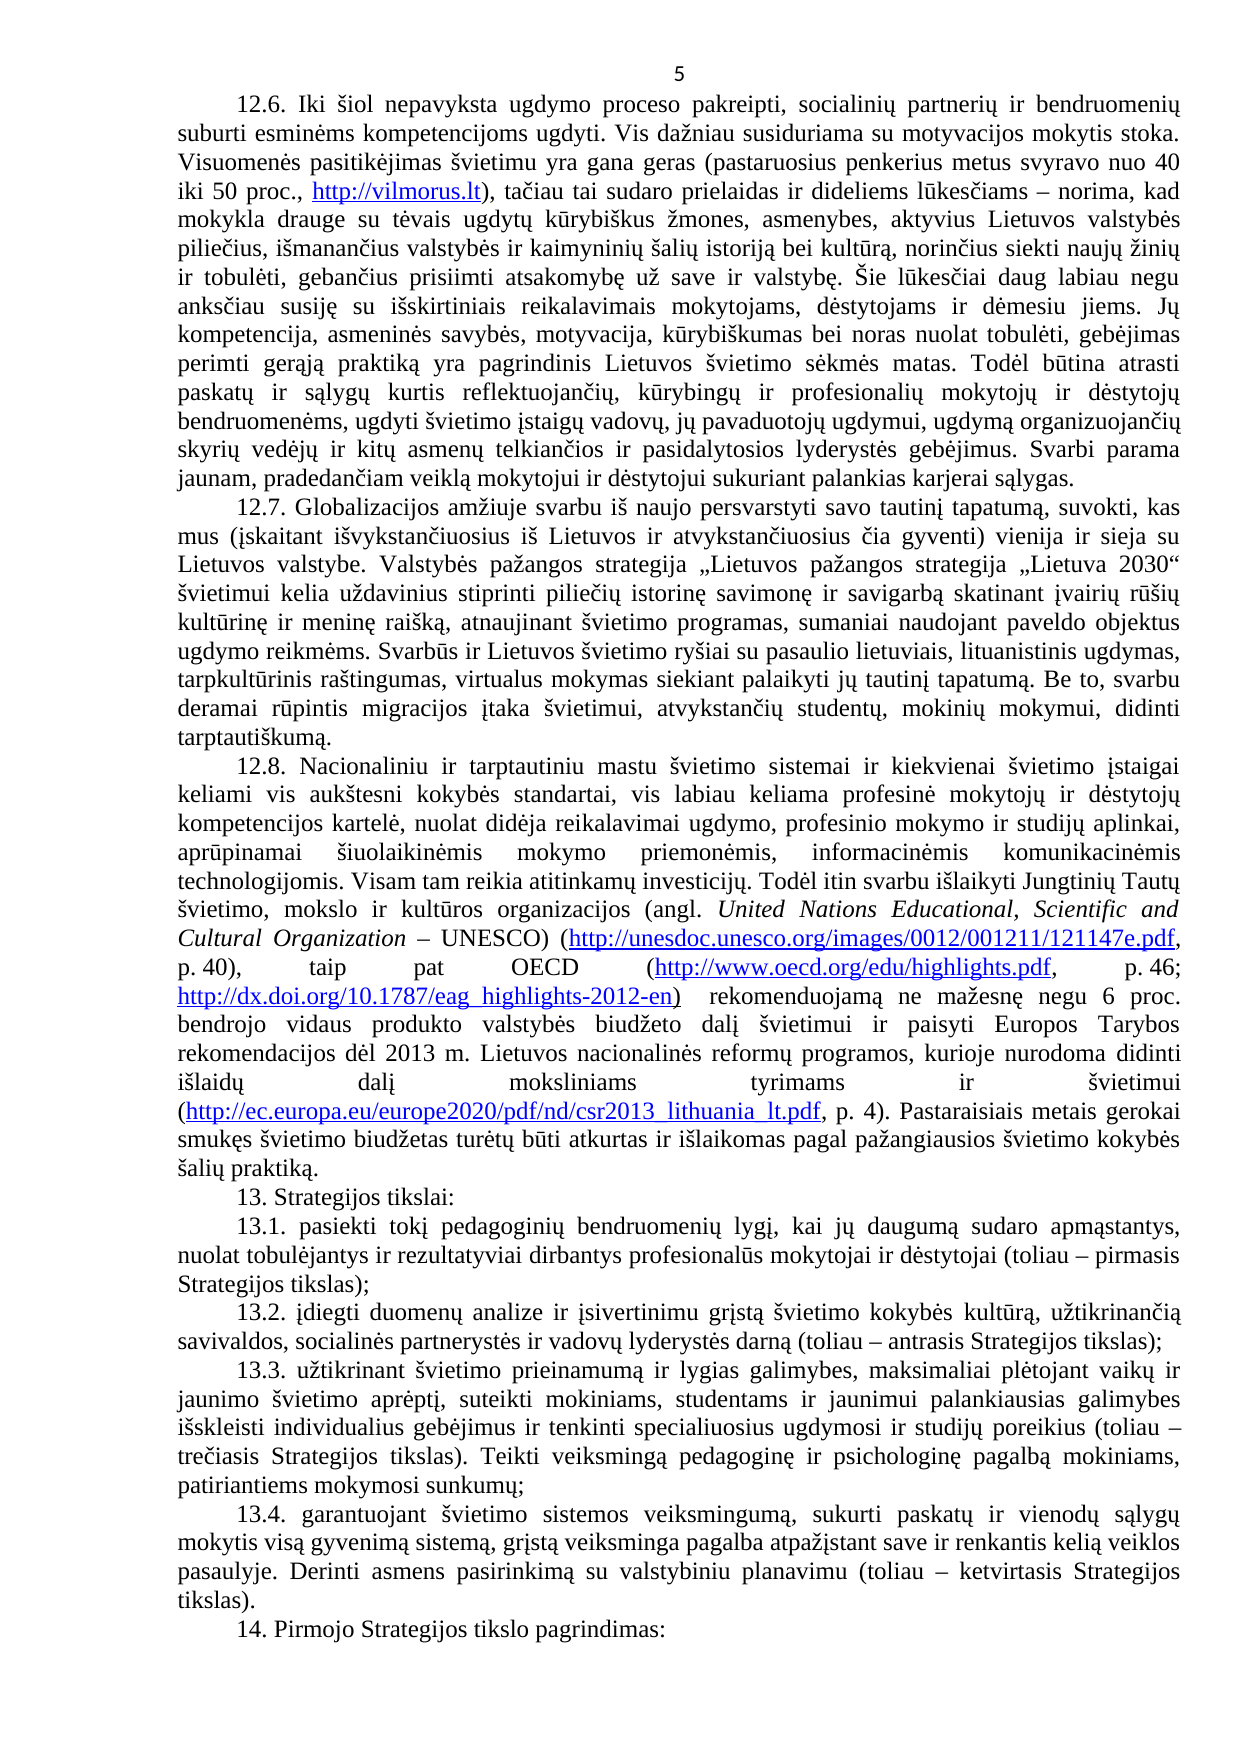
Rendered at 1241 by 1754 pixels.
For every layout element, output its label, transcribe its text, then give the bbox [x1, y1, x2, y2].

text 12.6. Iki šiol nepavyksta ugdymo proceso pakreipti, socialinių partnerių ir bendruomenių suburti esminėms kompetencijoms ugdyti. Vis dažniau susiduriama su motyvacijos mokytis stoka. Visuomenės pasitikėjimas švietimu yra gana geras (pastaruosius penkerius metus svyravo nuo 40 iki 50 proc., http://vilmorus.lt), tačiau tai sudaro prielaidas ir dideliems lūkesčiams – norima, kad mokykla drauge su tėvais ugdytų kūrybiškus žmones, asmenybes, aktyvius Lietuvos valstybės piliečius, išmanančius valstybės ir kaimyninių šalių istoriją bei kultūrą, norinčius siekti naujų žinių ir tobulėti, gebančius prisiimti atsakomybę už save ir valstybę. Šie lūkesčiai daug labiau negu anksčiau susiję su išskirtiniais reikalavimais mokytojams, dėstytojams ir dėmesiu jiems. Jų kompetencija, asmeninės savybės, motyvacija, kūrybiškumas bei noras nuolat tobulėti, gebėjimas perimti gerąją praktiką yra pagrindinis Lietuvos švietimo sėkmės matas. Todėl būtina atrasti paskatų ir sąlygų kurtis reflektuojančių, kūrybingų ir profesionalių mokytojų ir dėstytojų bendruomenėms, ugdyti švietimo įstaigų vadovų, jų pavaduotojų ugdymui, ugdymą organizuojančių skyrių vedėjų ir kitų asmenų telkiančios ir pasidalytosios lyderystės gebėjimus. Svarbi parama jaunam, pradedančiam veiklą mokytojui ir dėstytojui sukuriant palankias karjerai sąlygas. [177, 89, 1181, 492]
text 13. Strategijos tikslai: [177, 1182, 1181, 1211]
text 13.4. garantuojant švietimo sistemos veiksmingumą, sukurti paskatų ir vienodų sąlygų mokytis visą gyvenimą sistemą, grįstą veiksminga pagalba atpažįstant save ir renkantis kelią veiklos pasaulyje. Derinti asmens pasirinkimą su valstybiniu planavimu (toliau – ketvirtasis Strategijos tikslas). [177, 1499, 1181, 1614]
text 12.7. Globalizacijos amžiuje svarbu iš naujo persvarstyti savo tautinį tapatumą, suvokti, kas mus (įskaitant išvykstančiuosius iš Lietuvos ir atvykstančiuosius čia gyventi) vienija ir sieja su Lietuvos valstybe. Valstybės pažangos strategija „Lietuvos pažangos strategija „Lietuva 2030“ švietimui kelia uždavinius stiprinti piliečių istorinę savimonę ir savigarbą skatinant įvairių rūšių kultūrinę ir meninę raišką, atnaujinant švietimo programas, sumaniai naudojant paveldo objektus ugdymo reikmėms. Svarbūs ir Lietuvos švietimo ryšiai su pasaulio lietuviais, lituanistinis ugdymas, tarpkultūrinis raštingumas, virtualus mokymas siekiant palaikyti jų tautinį tapatumą. Be to, svarbu deramai rūpintis migracijos įtaka švietimui, atvykstančių studentų, mokinių mokymui, didinti tarptautiškumą. [177, 492, 1181, 751]
text 13.1. pasiekti tokį pedagoginių bendruomenių lygį, kai jų daugumą sudaro apmąstantys, nuolat tobulėjantys ir rezultatyviai dirbantys profesionalūs mokytojai ir dėstytojai (toliau – pirmasis Strategijos tikslas); [177, 1211, 1181, 1297]
text 13.2. įdiegti duomenų analize ir įsivertinimu grįstą švietimo kokybės kultūrą, užtikrinančią savivaldos, socialinės partnerystės ir vadovų lyderystės darną (toliau – antrasis Strategijos tikslas); [177, 1297, 1181, 1355]
text 12.8. Nacionaliniu ir tarptautiniu mastu švietimo sistemai ir kiekvienai švietimo įstaigai keliami vis aukštesni kokybės standartai, vis labiau keliama profesinė mokytojų ir dėstytojų kompetencijos kartelė, nuolat didėja reikalavimai ugdymo, profesinio mokymo ir studijų aplinkai, aprūpinamai šiuolaikinėmis mokymo priemonėmis, informacinėmis komunikacinėmis technologijomis. Visam tam reikia atitinkamų investicijų. Todėl itin svarbu išlaikyti Jungtinių Tautų švietimo, mokslo ir kultūros organizacijos (angl. United Nations Educational, Scientific and Cultural Organization – UNESCO) (http://unesdoc.unesco.org/images/0012/001211/121147e.pdf, p. 40), taip pat OECD (http://www.oecd.org/edu/highlights.pdf, p. 46; http://dx.doi.org/10.1787/eag_highlights-2012-en) rekomenduojamą ne mažesnę negu 6 proc. bendrojo vidaus produkto valstybės biudžeto dalį švietimui ir paisyti Europos Tarybos rekomendacijos dėl 2013 m. Lietuvos nacionalinės reformų programos, kurioje nurodoma didinti išlaidų dalį moksliniams tyrimams ir švietimui (http://ec.europa.eu/europe2020/pdf/nd/csr2013_lithuania_lt.pdf, p. 4). Pastaraisiais metais gerokai smukęs švietimo biudžetas turėtų būti atkurtas ir išlaikomas pagal pažangiausios švietimo kokybės šalių praktiką. [177, 751, 1181, 1182]
text 14. Pirmojo Strategijos tikslo pagrindimas: [177, 1614, 1181, 1642]
text 13.3. užtikrinant švietimo prieinamumą ir lygias galimybes, maksimaliai plėtojant vaikų ir jaunimo švietimo aprėptį, suteikti mokiniams, studentams ir jaunimui palankiausias galimybes išskleisti individualius gebėjimus ir tenkinti specialiuosius ugdymosi ir studijų poreikius (toliau – trečiasis Strategijos tikslas). Teikti veiksmingą pedagoginę ir psichologinę pagalbą mokiniams, patiriantiems mokymosi sunkumų; [177, 1355, 1181, 1499]
